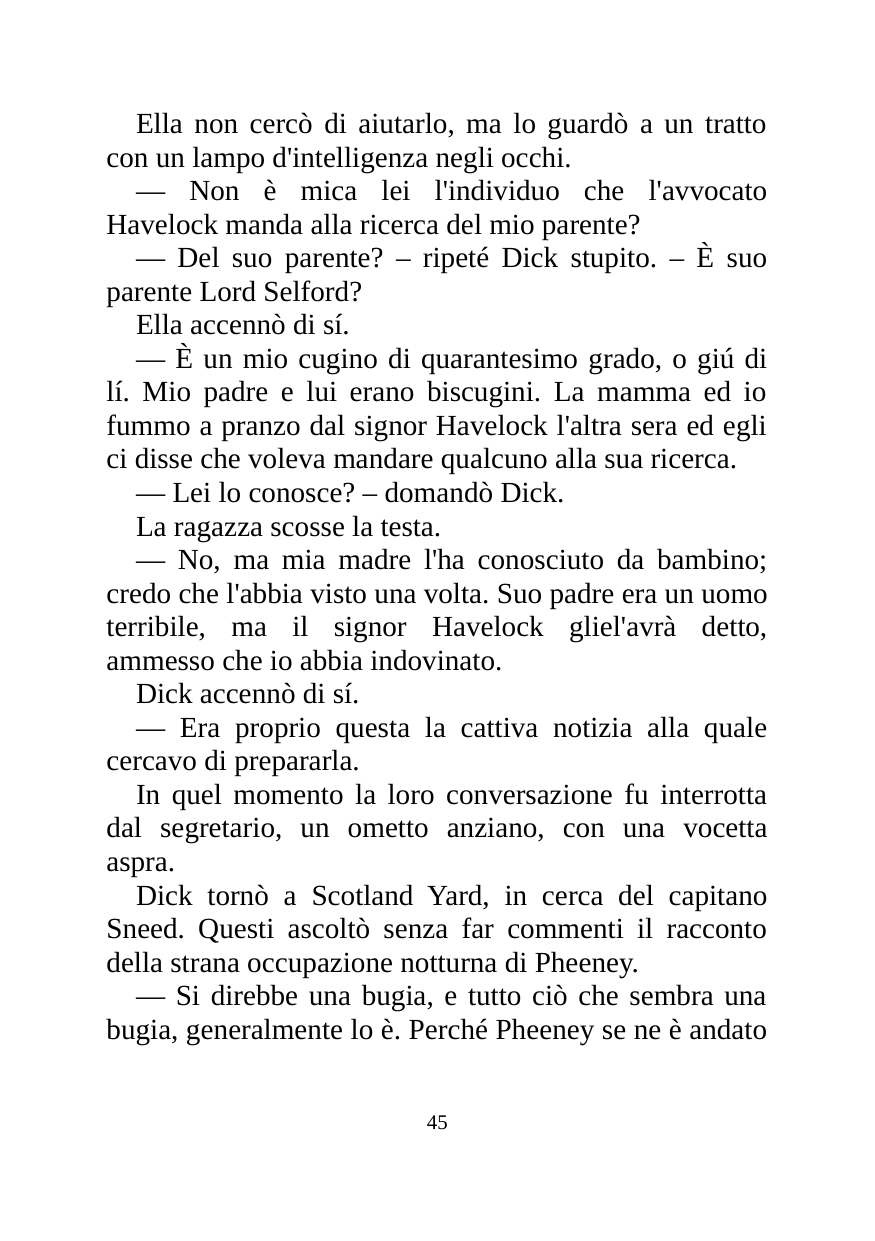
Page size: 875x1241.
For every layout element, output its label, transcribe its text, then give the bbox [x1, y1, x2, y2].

text La ragazza scosse la testa. [106, 509, 768, 542]
text — Non è mica lei l'individuo che l'avvocato Havelock manda alla ricerca del mio parente? [106, 173, 768, 240]
text In quel momento la loro conversazione fu interrotta dal segretario, un ometto anziano, con una vocetta aspra. [106, 777, 768, 878]
text — Era proprio questa la cattiva notizia alla quale cercavo di prepararla. [106, 710, 768, 777]
text — Lei lo conosce? – domandò Dick. [106, 475, 768, 509]
text — Si direbbe una bugia, e tutto ciò che sembra una bugia, generalmente lo è. Perché Pheeney se ne è andato [106, 978, 768, 1045]
text Dick accennò di sí. [106, 676, 768, 710]
text — No, ma mia madre l'ha conosciuto da bambino; credo che l'abbia visto una volta. Suo padre era un uomo terribile, ma il signor Havelock gliel'avrà detto, ammesso che io abbia indovinato. [106, 542, 768, 676]
text Dick tornò a Scotland Yard, in cerca del capitano Sneed. Questi ascoltò senza far commenti il racconto della strana occupazione notturna di Pheeney. [106, 878, 768, 978]
text — Del suo parente? – ripeté Dick stupito. – È suo parente Lord Selford? [106, 240, 768, 307]
text Ella non cercò di aiutarlo, ma lo guardò a un tratto con un lampo d'intelligenza negli occhi. [106, 106, 768, 173]
text — È un mio cugino di quarantesimo grado, o giú di lí. Mio padre e lui erano biscugini. La mamma ed io fummo a pranzo dal signor Havelock l'altra sera ed egli ci disse che voleva mandare qualcuno alla sua ricerca. [106, 341, 768, 475]
text Ella accennò di sí. [106, 307, 768, 341]
